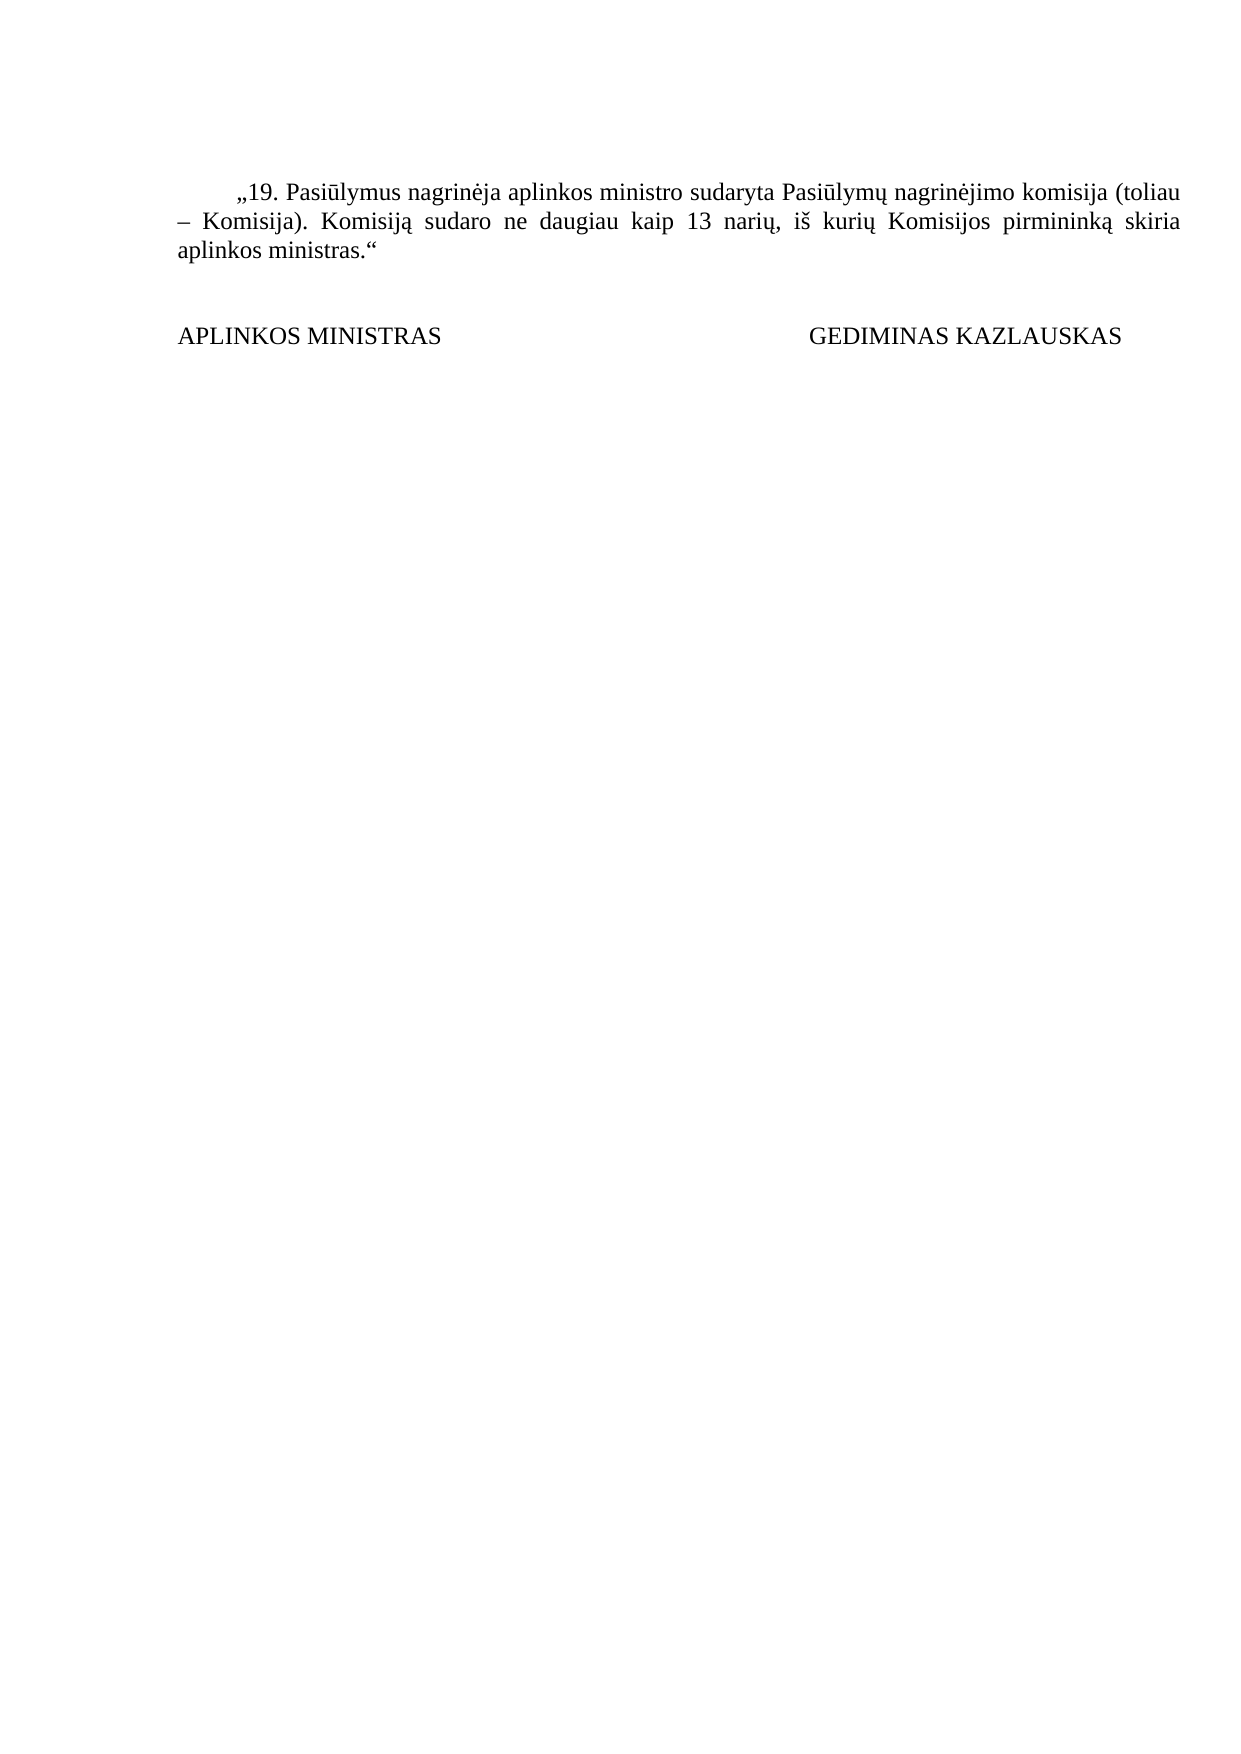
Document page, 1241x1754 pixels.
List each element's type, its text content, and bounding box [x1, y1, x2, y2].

text Aplinkos ministras Gediminas Kazlauskas [177, 321, 1181, 350]
text „19. Pasiūlymus nagrinėja aplinkos ministro sudaryta Pasiūlymų nagrinėjimo komisija (toliau – Komisija). Komisiją sudaro ne daugiau kaip 13 narių, iš kurių Komisijos pirmininką skiria aplinkos ministras.“ [177, 177, 1181, 263]
